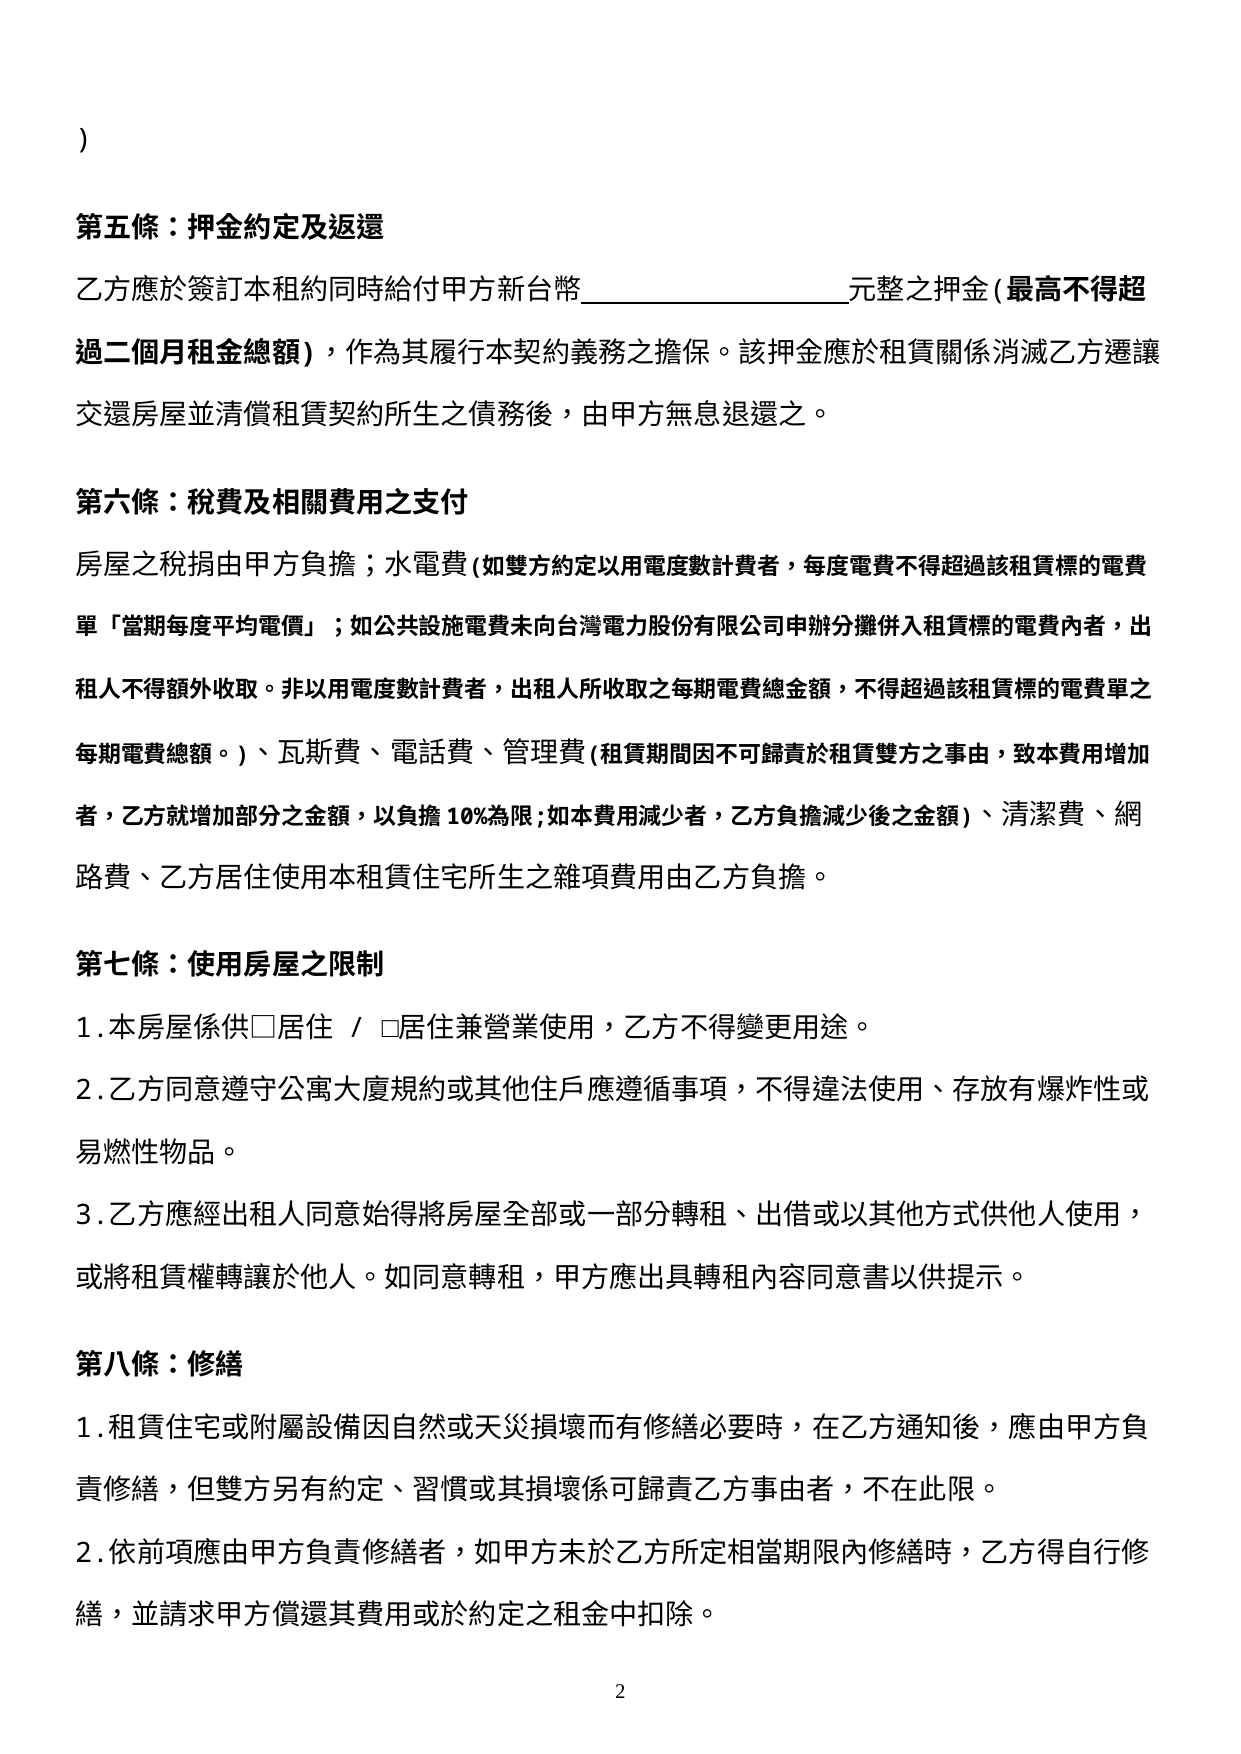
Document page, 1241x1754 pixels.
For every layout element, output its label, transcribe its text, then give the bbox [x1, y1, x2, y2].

text 第六條：稅費及相關費用之支付 [75, 458, 1165, 521]
text 2.乙方同意遵守公寓大廈規約或其他住戶應遵循事項，不得違法使用、存放有爆炸性或易燃性物品。 [75, 1046, 1165, 1171]
text 3.乙方應經出租人同意始得將房屋全部或一部分轉租、出借或以其他方式供他人使用，或將租賃權轉讓於他人。如同意轉租，甲方應出具轉租內容同意書以供提示。 [75, 1171, 1165, 1296]
text 1.租賃住宅或附屬設備因自然或天災損壞而有修繕必要時，在乙方通知後，應由甲方負責修繕，但雙方另有約定、習慣或其損壞係可歸責乙方事由者，不在此限。 [75, 1383, 1165, 1508]
text 第七條：使用房屋之限制 [75, 921, 1165, 983]
text 2.依前項應由甲方負責修繕者，如甲方未於乙方所定相當期限內修繕時，乙方得自行修繕，並請求甲方償還其費用或於約定之租金中扣除。 [75, 1508, 1165, 1633]
text 1.本房屋係供□居住 / □居住兼營業使用，乙方不得變更用途。 [75, 983, 1165, 1046]
text 乙方應於簽訂本租約同時給付甲方新台幣 元整之押金(最高不得超過二個月租金總額)，作為其履行本契約義務之擔保。該押金應於租賃關係消滅乙方遷讓交還房屋並清償租賃契約所生之債務後，由甲方無息退還之。 [75, 246, 1165, 433]
text 第五條：押金約定及返還 [75, 183, 1165, 246]
text ) [75, 96, 1165, 158]
text 第八條：修繕 [75, 1321, 1165, 1383]
text 房屋之稅捐由甲方負擔；水電費(如雙方約定以用電度數計費者，每度電費不得超過該租賃標的電費單「當期每度平均電價」；如公共設施電費未向台灣電力股份有限公司申辦分攤併入租賃標的電費內者，出租人不得額外收取。非以用電度數計費者，出租人所收取之每期電費總金額，不得超過該租賃標的電費單之每期電費總額。)、瓦斯費、電話費、管理費(租賃期間因不可歸責於租賃雙方之事由，致本費用增加者，乙方就增加部分之金額，以負擔10%為限;如本費用減少者，乙方負擔減少後之金額)、清潔費、網路費、乙方居住使用本租賃住宅所生之雜項費用由乙方負擔。 [75, 521, 1165, 896]
